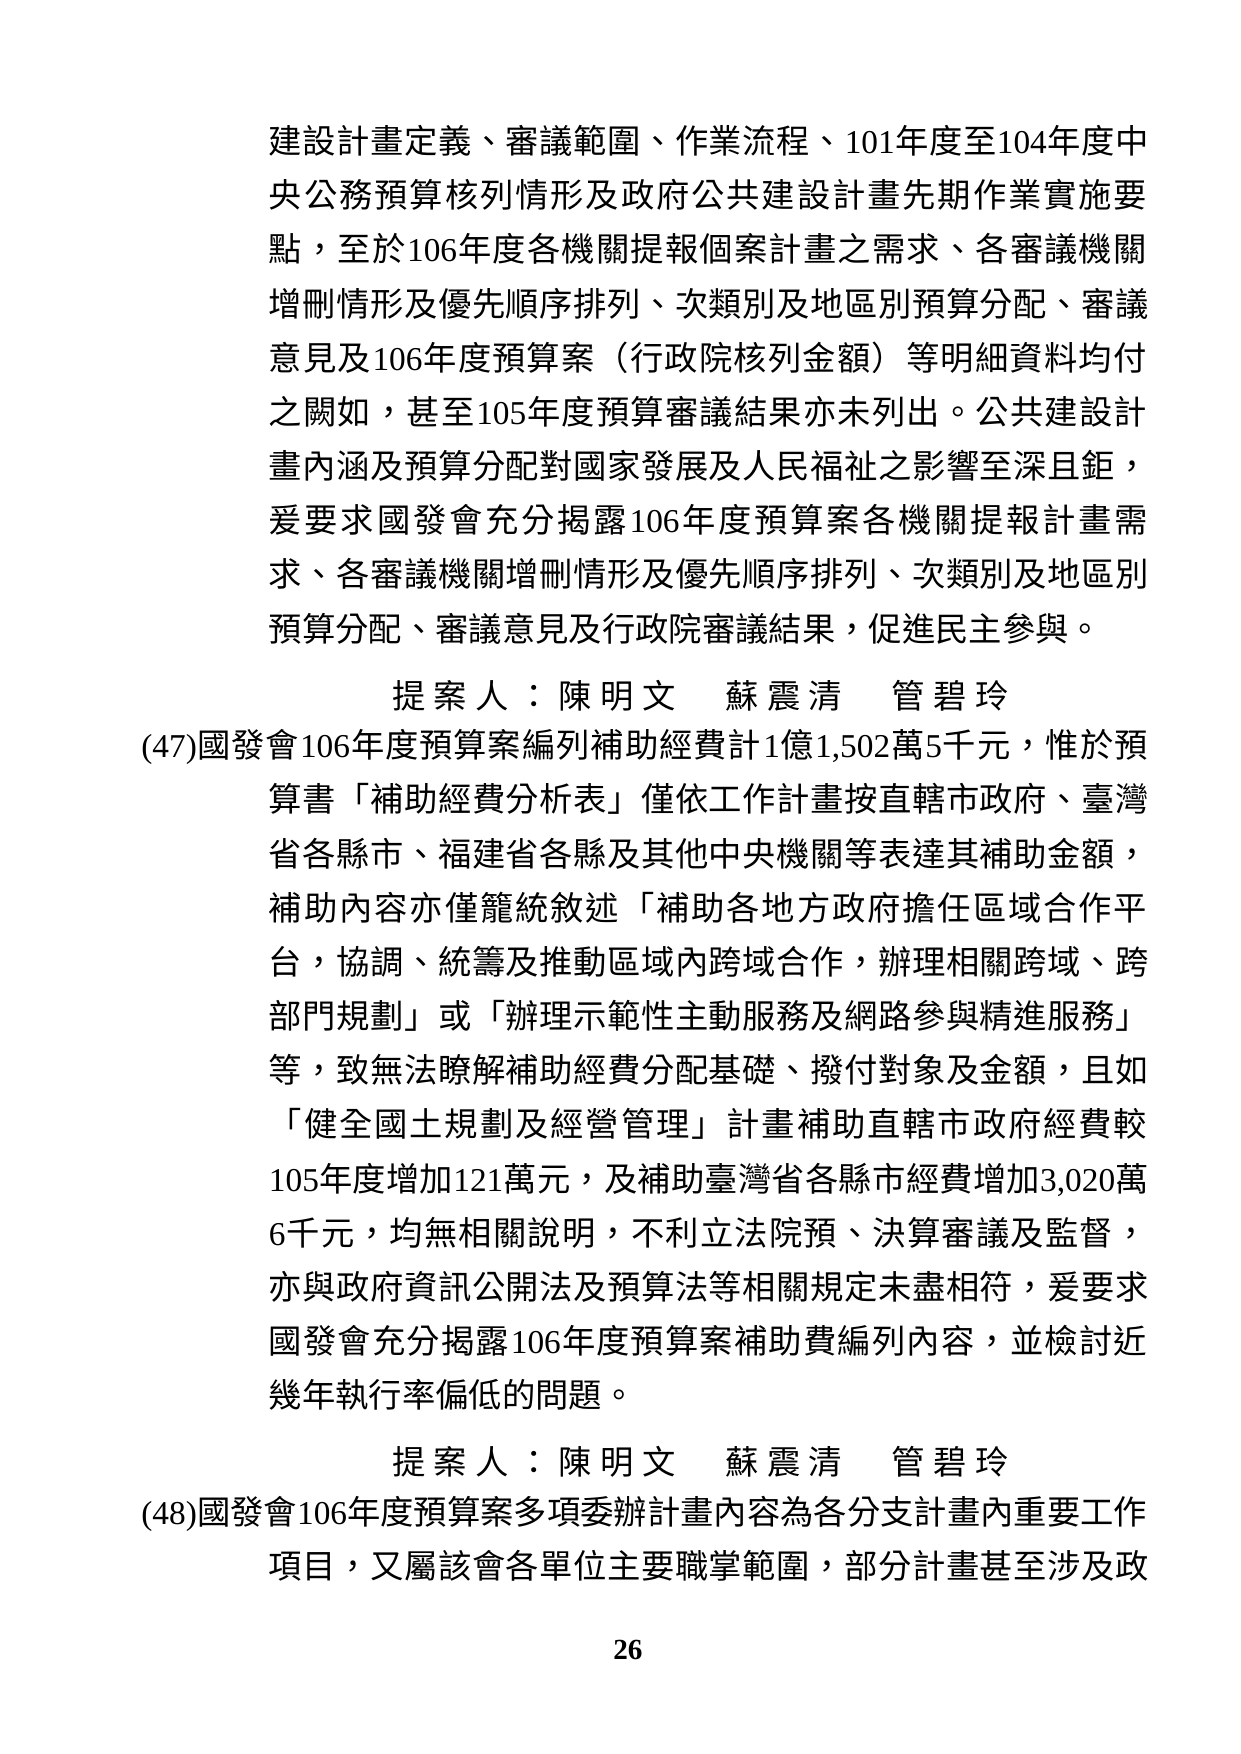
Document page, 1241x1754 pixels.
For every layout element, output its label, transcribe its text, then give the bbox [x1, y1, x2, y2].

list 國發會106年度預算案編列補助經費計1億1,502萬5千元，惟於預算書「補助經費分析表」僅依工作計畫按直轄市政府、臺灣省各縣市、福建省各縣及其他中央機關等表達其補助金額，補助內容亦僅籠統敘述「補助各地方政府擔任區域合作平台，協調、統籌及推動區域內跨域合作，辦理相關跨域、跨部門規劃」或「辦理示範性主動服務及網路參與精進服務」等，致無法瞭解補助經費分配基礎、撥付對象及金額，且如「健全國土規劃及經營管理」計畫補助直轄市政府經費較105年度增加121萬元，及補助臺灣省各縣市經費增加3,020萬6千元，均無相關說明，不利立法院預、決算審議及監督，亦與政府資訊公開法及預算法等相關規定未盡相符，爰要求國發會充分揭露106年度預算案補助費編列內容，並檢討近幾年執行率偏低的問題。 [141, 714, 1148, 1418]
list 國發會106年度預算案多項委辦計畫內容為各分支計畫內重要工作項目，又屬該會各單位主要職掌範圍，部分計畫甚至涉及政 [141, 1481, 1148, 1589]
text 提案人：陳明文 蘇震清 管碧玲 [384, 652, 1044, 714]
text 提案人：陳明文 蘇震清 管碧玲 [384, 1418, 1044, 1481]
list 建設計畫定義、審議範圍、作業流程、101年度至104年度中央公務預算核列情形及政府公共建設計畫先期作業實施要點，至於106年度各機關提報個案計畫之需求、各審議機關增刪情形及優先順序排列、次類別及地區別預算分配、審議意見及106年度預算案（行政院核列金額）等明細資料均付之闕如，甚至105年度預算審議結果亦未列出。公共建設計畫內涵及預算分配對國家發展及人民福祉之影響至深且鉅，爰要求國發會充分揭露106年度預算案各機關提報計畫需求、各審議機關增刪情形及優先順序排列、次類別及地區別預算分配、審議意見及行政院審議結果，促進民主參與。 [141, 110, 1148, 652]
